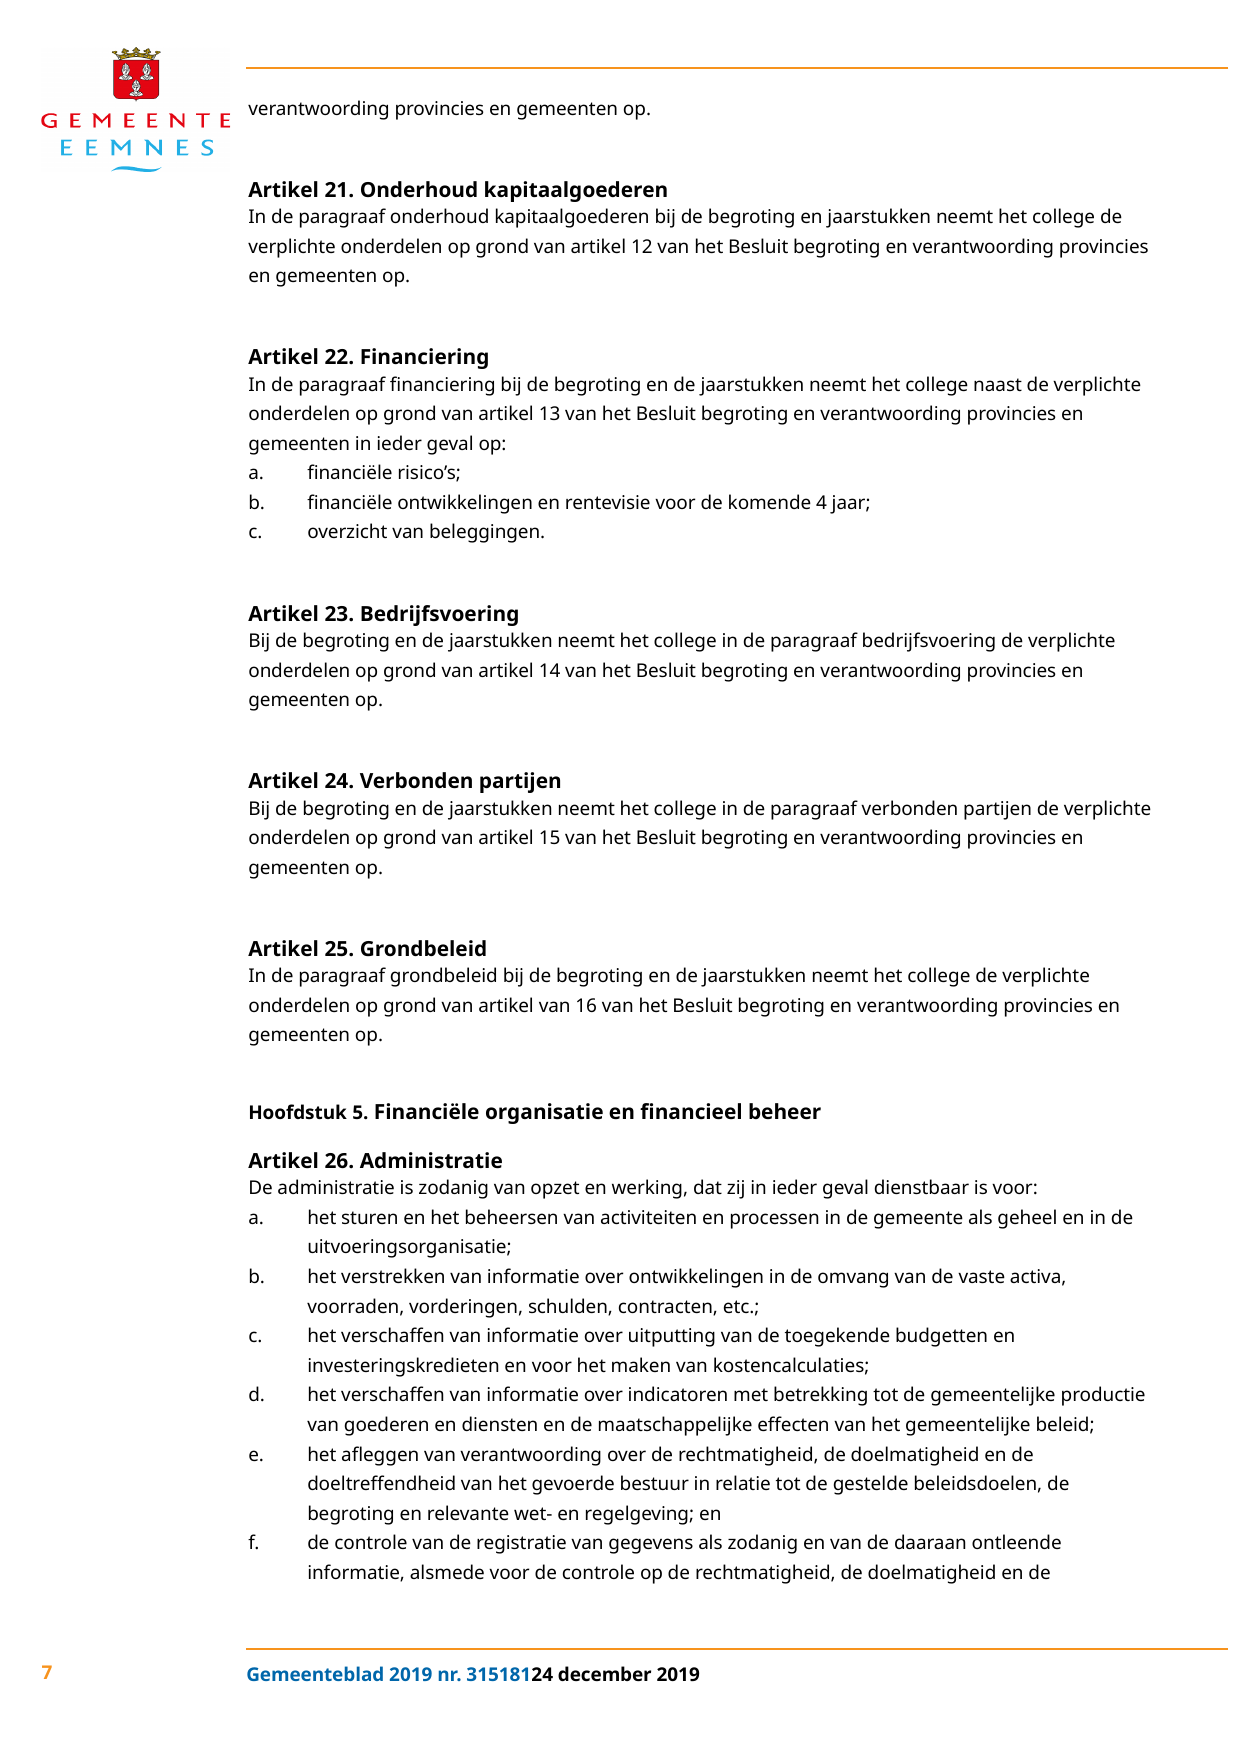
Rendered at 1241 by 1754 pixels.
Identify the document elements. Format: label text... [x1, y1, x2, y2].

text Artikel 25. Grondbeleid [248, 934, 1152, 962]
list het verstrekken van informatie over ontwikkelingen in de omvang van de vaste activa, voorraden, vorderingen, schulden, contracten, etc.; [248, 1263, 1152, 1318]
list financiële ontwikkelingen en rentevisie voor de komende 4 jaar; [248, 489, 1152, 515]
text Artikel 26. Administratie [248, 1146, 1152, 1174]
list de controle van de registratie van gegevens als zodanig en van de daaraan ontleende informatie, alsmede voor de controle op de rechtmatigheid, de doelmatigheid en de [248, 1529, 1152, 1585]
list financiële risico’s; [248, 459, 1152, 485]
list het verschaffen van informatie over uitputting van de toegekende budgetten en investeringskredieten en voor het maken van kostencalculaties; [248, 1322, 1152, 1378]
text In de paragraaf grondbeleid bij de begroting en de jaarstukken neemt het college de verplichte onderdelen op grond van artikel van 16 van het Besluit begroting en verantwoording provincies en gemeenten op. [248, 962, 1152, 1047]
text De administratie is zodanig van opzet en werking, dat zij in ieder geval dienstbaar is voor: [248, 1174, 1152, 1200]
text In de paragraaf financiering bij de begroting en de jaarstukken neemt het college naast de verplichte onderdelen op grond van artikel 13 van het Besluit begroting en verantwoording provincies en gemeenten in ieder geval op: [248, 371, 1152, 456]
list het verschaffen van informatie over indicatoren met betrekking tot de gemeentelijke productie van goederen en diensten en de maatschappelijke effecten van het gemeentelijke beleid; [248, 1382, 1152, 1437]
list het afleggen van verantwoording over de rechtmatigheid, de doelmatigheid en de doeltreffendheid van het gevoerde bestuur in relatie tot de gestelde beleidsdoelen, de begroting en relevante wet- en regelgeving; en [248, 1441, 1152, 1526]
text Artikel 22. Financiering [248, 342, 1152, 371]
text Bij de begroting en de jaarstukken neemt het college in de paragraaf bedrijfsvoering de verplichte onderdelen op grond van artikel 14 van het Besluit begroting en verantwoording provincies en gemeenten op. [248, 627, 1152, 712]
text Artikel 23. Bedrijfsvoering [248, 599, 1152, 627]
text Artikel 21. Onderhoud kapitaalgoederen [248, 175, 1152, 203]
list het sturen en het beheersen van activiteiten en processen in de gemeente als geheel en in de uitvoeringsorganisatie; [248, 1204, 1152, 1259]
picture [41, 47, 231, 172]
text verantwoording provincies en gemeenten op. [248, 95, 1152, 121]
text In de paragraaf onderhoud kapitaalgoederen bij de begroting en jaarstukken neemt het college de verplichte onderdelen op grond van artikel 12 van het Besluit begroting en verantwoording provincies en gemeenten op. [248, 203, 1152, 288]
text Artikel 24. Verbonden partijen [248, 766, 1152, 795]
text Bij de begroting en de jaarstukken neemt het college in de paragraaf verbonden partijen de verplichte onderdelen op grond van artikel 15 van het Besluit begroting en verantwoording provincies en gemeenten op. [248, 795, 1152, 880]
text Hoofdstuk 5. Financiële organisatie en financieel beheer [248, 1097, 1152, 1125]
list overzicht van beleggingen. [248, 519, 1152, 544]
